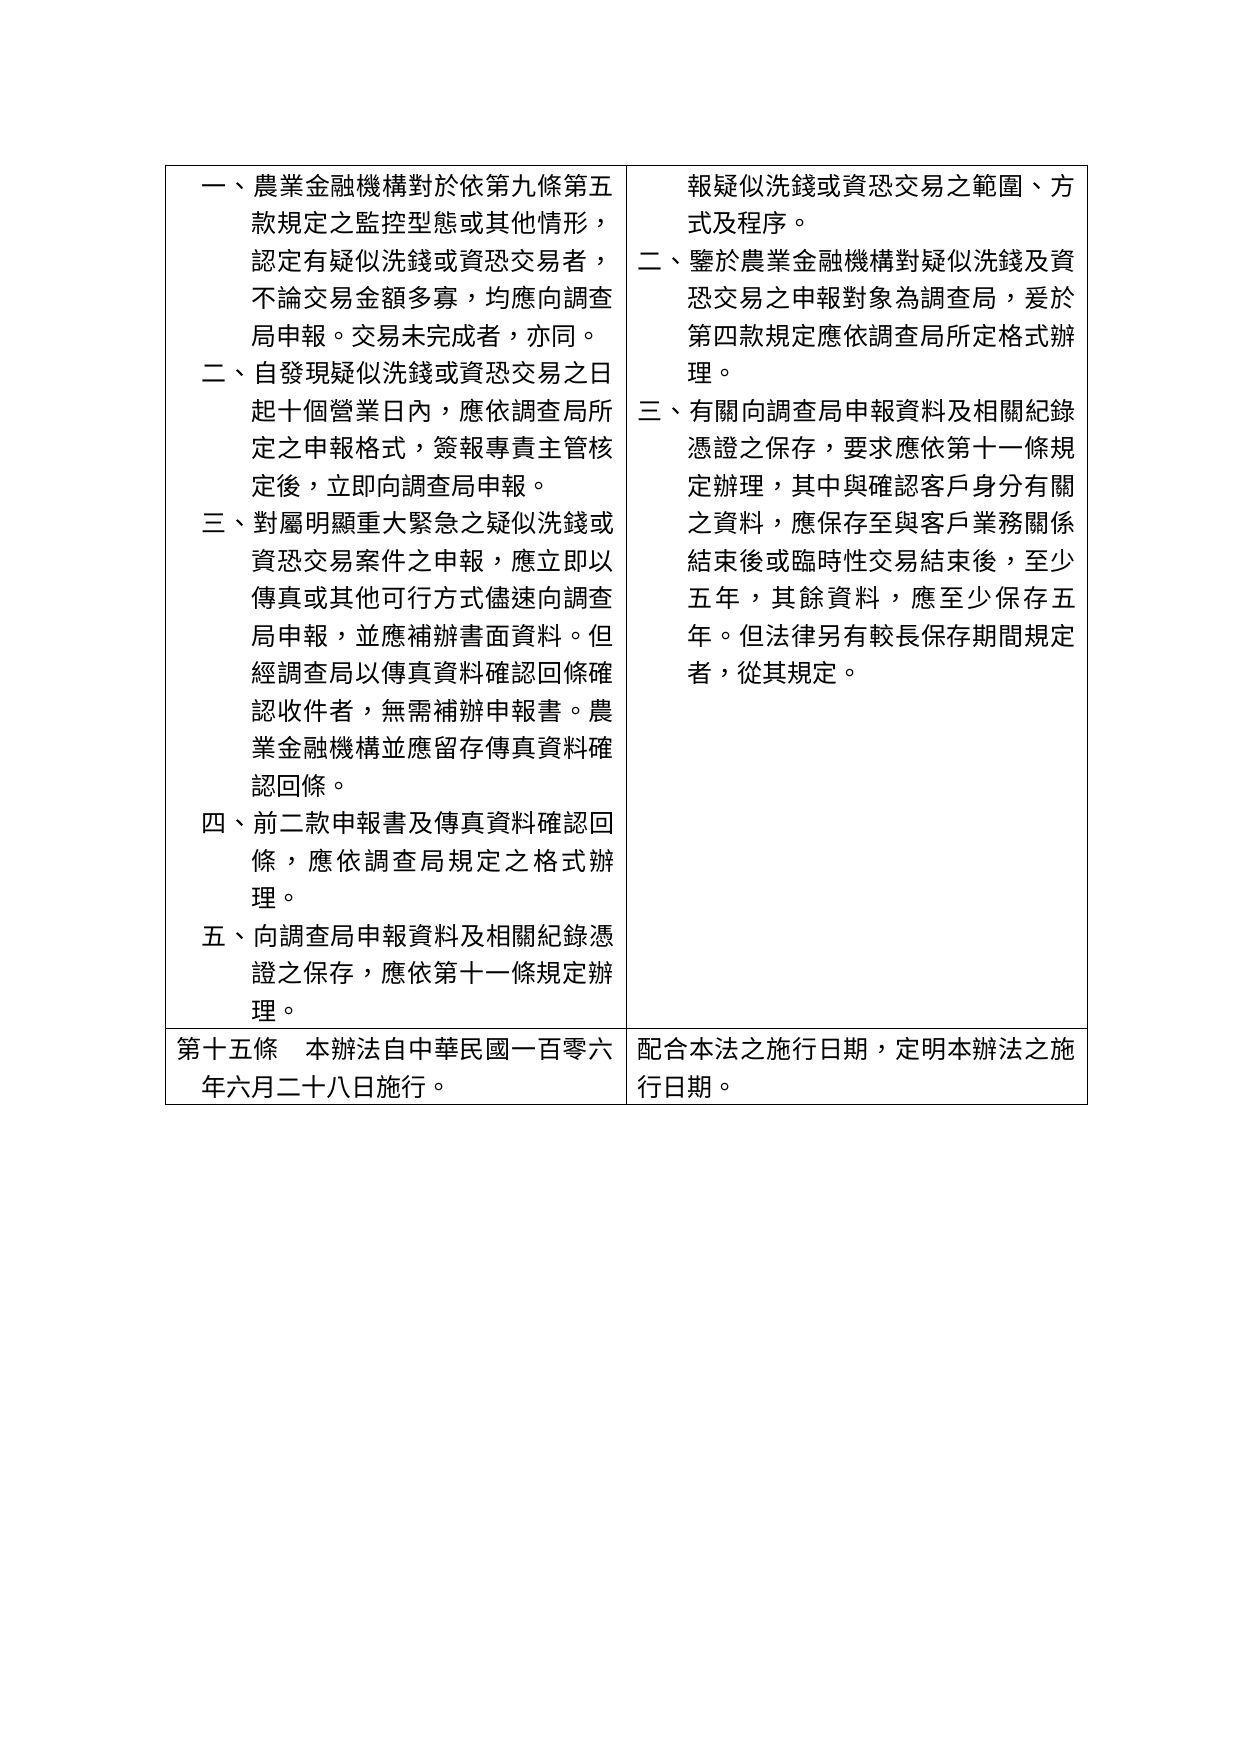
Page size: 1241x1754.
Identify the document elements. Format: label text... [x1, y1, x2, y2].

table_cell 第十五條 本辦法自中華民國一百零六年六月二十八日施行。 [166, 1029, 626, 1104]
table_cell 報疑似洗錢或資恐交易之範圍、方式及程序。 二、鑒於農業金融機構對疑似洗錢及資恐交易之申報對象為調查局，爰於第四款規定應依調查局所定格式辦理。 三、有關向調查局申報資料及相關紀錄憑證之保存，要求應依第十一條規定辦理，其中與確認客戶身分有關之資料，應保存至與客戶業務關係結束後或臨時性交易結束後，至少五年，其餘資料，應至少保存五年。但法律另有較長保存期間規定者，從其規定。 [627, 166, 1087, 1028]
table_cell 配合本法之施行日期，定明本辦法之施行日期。 [627, 1029, 1087, 1104]
table_cell 一、農業金融機構對於依第九條第五款規定之監控型態或其他情形，認定有疑似洗錢或資恐交易者，不論交易金額多寡，均應向調查局申報。交易未完成者，亦同。 二、自發現疑似洗錢或資恐交易之日起十個營業日內，應依調查局所定之申報格式，簽報專責主管核定後，立即向調查局申報。 三、對屬明顯重大緊急之疑似洗錢或資恐交易案件之申報，應立即以傳真或其他可行方式儘速向調查局申報，並應補辦書面資料。但經調查局以傳真資料確認回條確認收件者，無需補辦申報書。農業金融機構並應留存傳真資料確認回條。 四、前二款申報書及傳真資料確認回條，應依調查局規定之格式辦理。 五、向調查局申報資料及相關紀錄憑證之保存，應依第十一條規定辦理。 [166, 166, 626, 1028]
